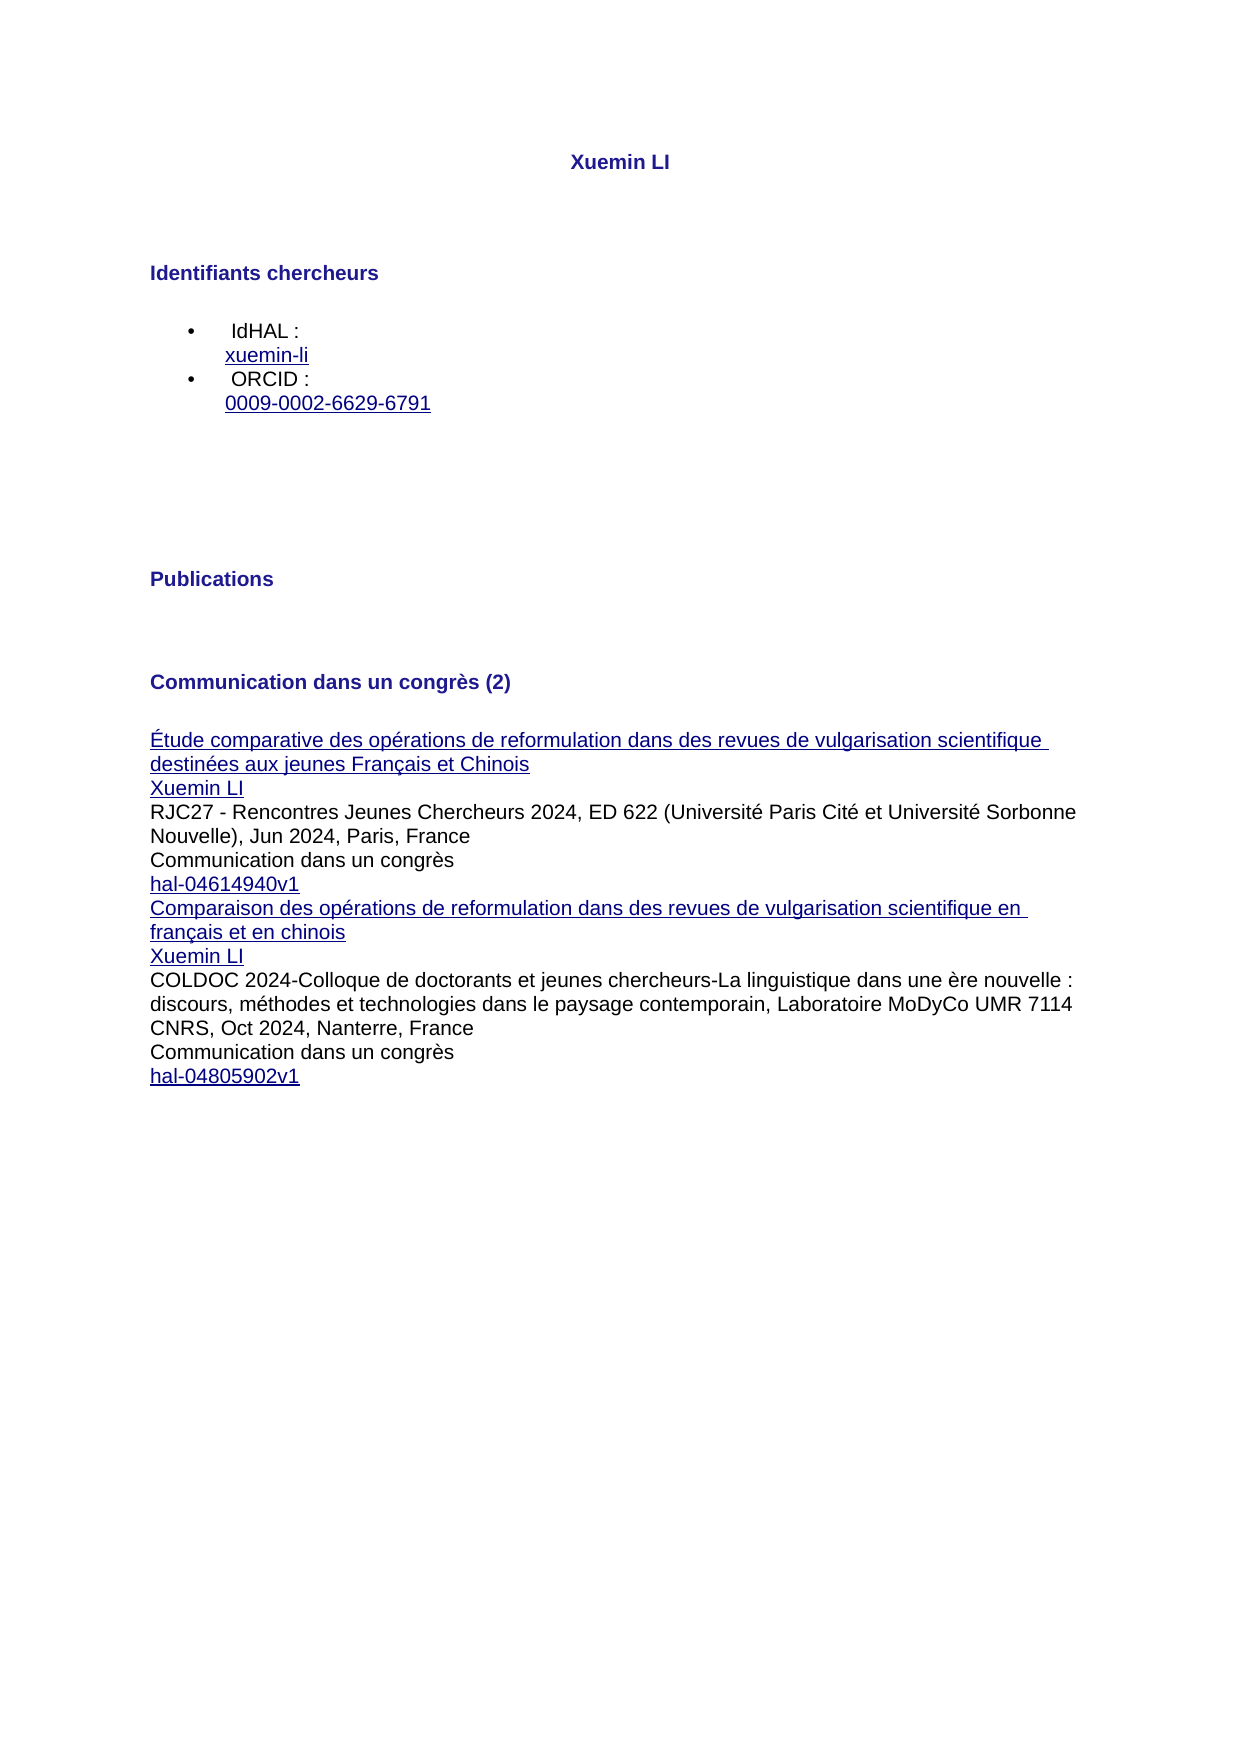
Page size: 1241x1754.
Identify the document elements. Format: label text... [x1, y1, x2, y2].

list IdHAL : [187, 319, 1090, 343]
subtitle Identifiants chercheurs [150, 260, 1090, 284]
subtitle Publications [150, 567, 1090, 591]
list ORCID : [187, 367, 1090, 391]
subtitle Xuemin LI [150, 150, 1090, 174]
table_header Étude comparative des opérations de reformulation dans des revues de vulgarisation scientifique destinées aux jeunes Français et Chinois Xuemin LI RJC27 - Rencontres Jeunes Chercheurs 2024, ED 622 (Université Paris Cité et Université Sorbonne Nouvelle), Jun 2024, Paris, France Communication dans un congrès hal-04614940v1 [150, 728, 1090, 896]
list 0009-0002-6629-6791 [187, 391, 1090, 414]
subtitle Communication dans un congrès (2) [150, 670, 1090, 694]
list xuemin-li [187, 343, 1090, 367]
table_cell Comparaison des opérations de reformulation dans des revues de vulgarisation scientifique en français et en chinois Xuemin LI COLDOC 2024-Colloque de doctorants et jeunes chercheurs-La linguistique dans une ère nouvelle : discours, méthodes et technologies dans le paysage contemporain, Laboratoire MoDyCo UMR 7114 CNRS, Oct 2024, Nanterre, France Communication dans un congrès hal-04805902v1 [150, 896, 1090, 1087]
